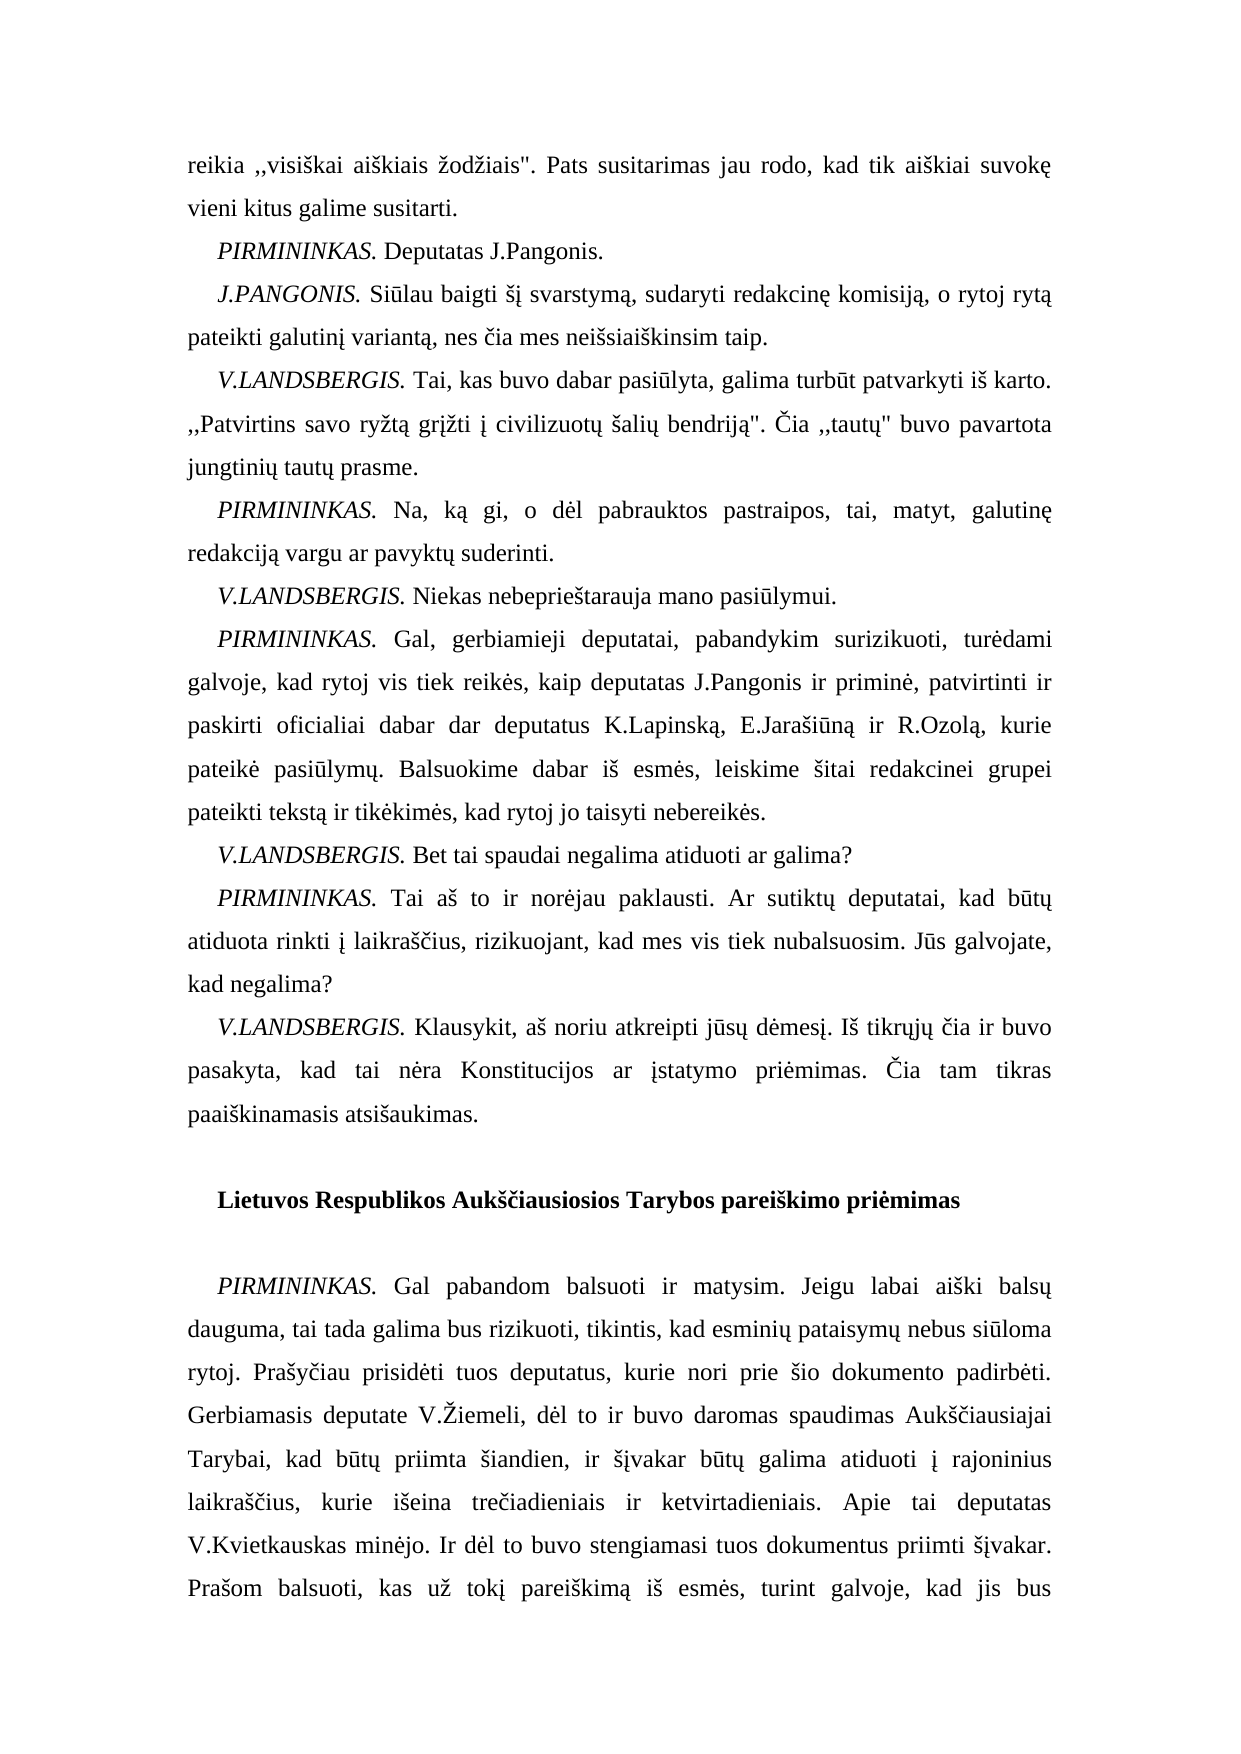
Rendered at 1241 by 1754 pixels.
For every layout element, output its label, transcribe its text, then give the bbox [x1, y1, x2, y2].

text PIRMININKAS. Na, ką gi, o dėl pabrauktos pastraipos, tai, matyt, galutinę redakciją vargu ar pavyktų suderinti. [187, 495, 1053, 567]
subtitle Lietuvos Respublikos Aukščiausiosios Tarybos pareiškimo priėmimas [187, 1185, 1053, 1214]
text J.PANGONIS. Siūlau baigti šį svarstymą, sudaryti redakcinę komisiją, o rytoj rytą pateikti galutinį variantą, nes čia mes neišsiaiškinsim taip. [187, 279, 1053, 351]
text V.LANDSBERGIS. Bet tai spaudai negalima atiduoti ar galima? [187, 840, 1053, 869]
text reikia ,,visiškai aiškiais žodžiais". Pats susitarimas jau rodo, kad tik aiškiai suvokę vieni kitus galime susitarti. [187, 150, 1053, 222]
text V.LANDSBERGIS. Klausykit, aš noriu atkreipti jūsų dėmesį. Iš tikrųjų čia ir buvo pasakyta, kad tai nėra Konstitucijos ar įstatymo priėmimas. Čia tam tikras paaiškinamasis atsišaukimas. [187, 1012, 1053, 1127]
text PIRMININKAS. Gal pabandom balsuoti ir matysim. Jeigu labai aiški balsų dauguma, tai tada galima bus rizikuoti, tikintis, kad esminių pataisymų nebus siūloma rytoj. Prašyčiau prisidėti tuos deputatus, kurie nori prie šio dokumento padirbėti. Gerbiamasis deputate V.Žiemeli, dėl to ir buvo daromas spaudimas Aukščiausiajai Tarybai, kad būtų priimta šiandien, ir šįvakar būtų galima atiduoti į rajoninius laikraščius, kurie išeina trečiadieniais ir ketvirtadieniais. Apie tai deputatas V.Kvietkauskas minėjo. Ir dėl to buvo stengiamasi tuos dokumentus priimti šįvakar. Prašom balsuoti, kas už tokį pareiškimą iš esmės, turint galvoje, kad jis bus [187, 1271, 1053, 1602]
text V.LANDSBERGIS. Niekas nebeprieštarauja mano pasiūlymui. [187, 581, 1053, 610]
text PIRMININKAS. Tai aš to ir norėjau paklausti. Ar sutiktų deputatai, kad būtų atiduota rinkti į laikraščius, rizikuojant, kad mes vis tiek nubalsuosim. Jūs galvojate, kad negalima? [187, 883, 1053, 998]
text PIRMININKAS. Gal, gerbiamieji deputatai, pabandykim surizikuoti, turėdami galvoje, kad rytoj vis tiek reikės, kaip deputatas J.Pangonis ir priminė, patvirtinti ir paskirti oficialiai dabar dar deputatus K.Lapinską, E.Jarašiūną ir R.Ozolą, kurie pateikė pasiūlymų. Balsuokime dabar iš esmės, leiskime šitai redakcinei grupei pateikti tekstą ir tikėkimės, kad rytoj jo taisyti nebereikės. [187, 624, 1053, 826]
text V.LANDSBERGIS. Tai, kas buvo dabar pasiūlyta, galima turbūt patvarkyti iš karto. ,,Patvirtins savo ryžtą grįžti į civilizuotų šalių bendriją". Čia ,,tautų" buvo pavartota jungtinių tautų prasme. [187, 366, 1053, 481]
text PIRMININKAS. Deputatas J.Pangonis. [187, 236, 1053, 265]
